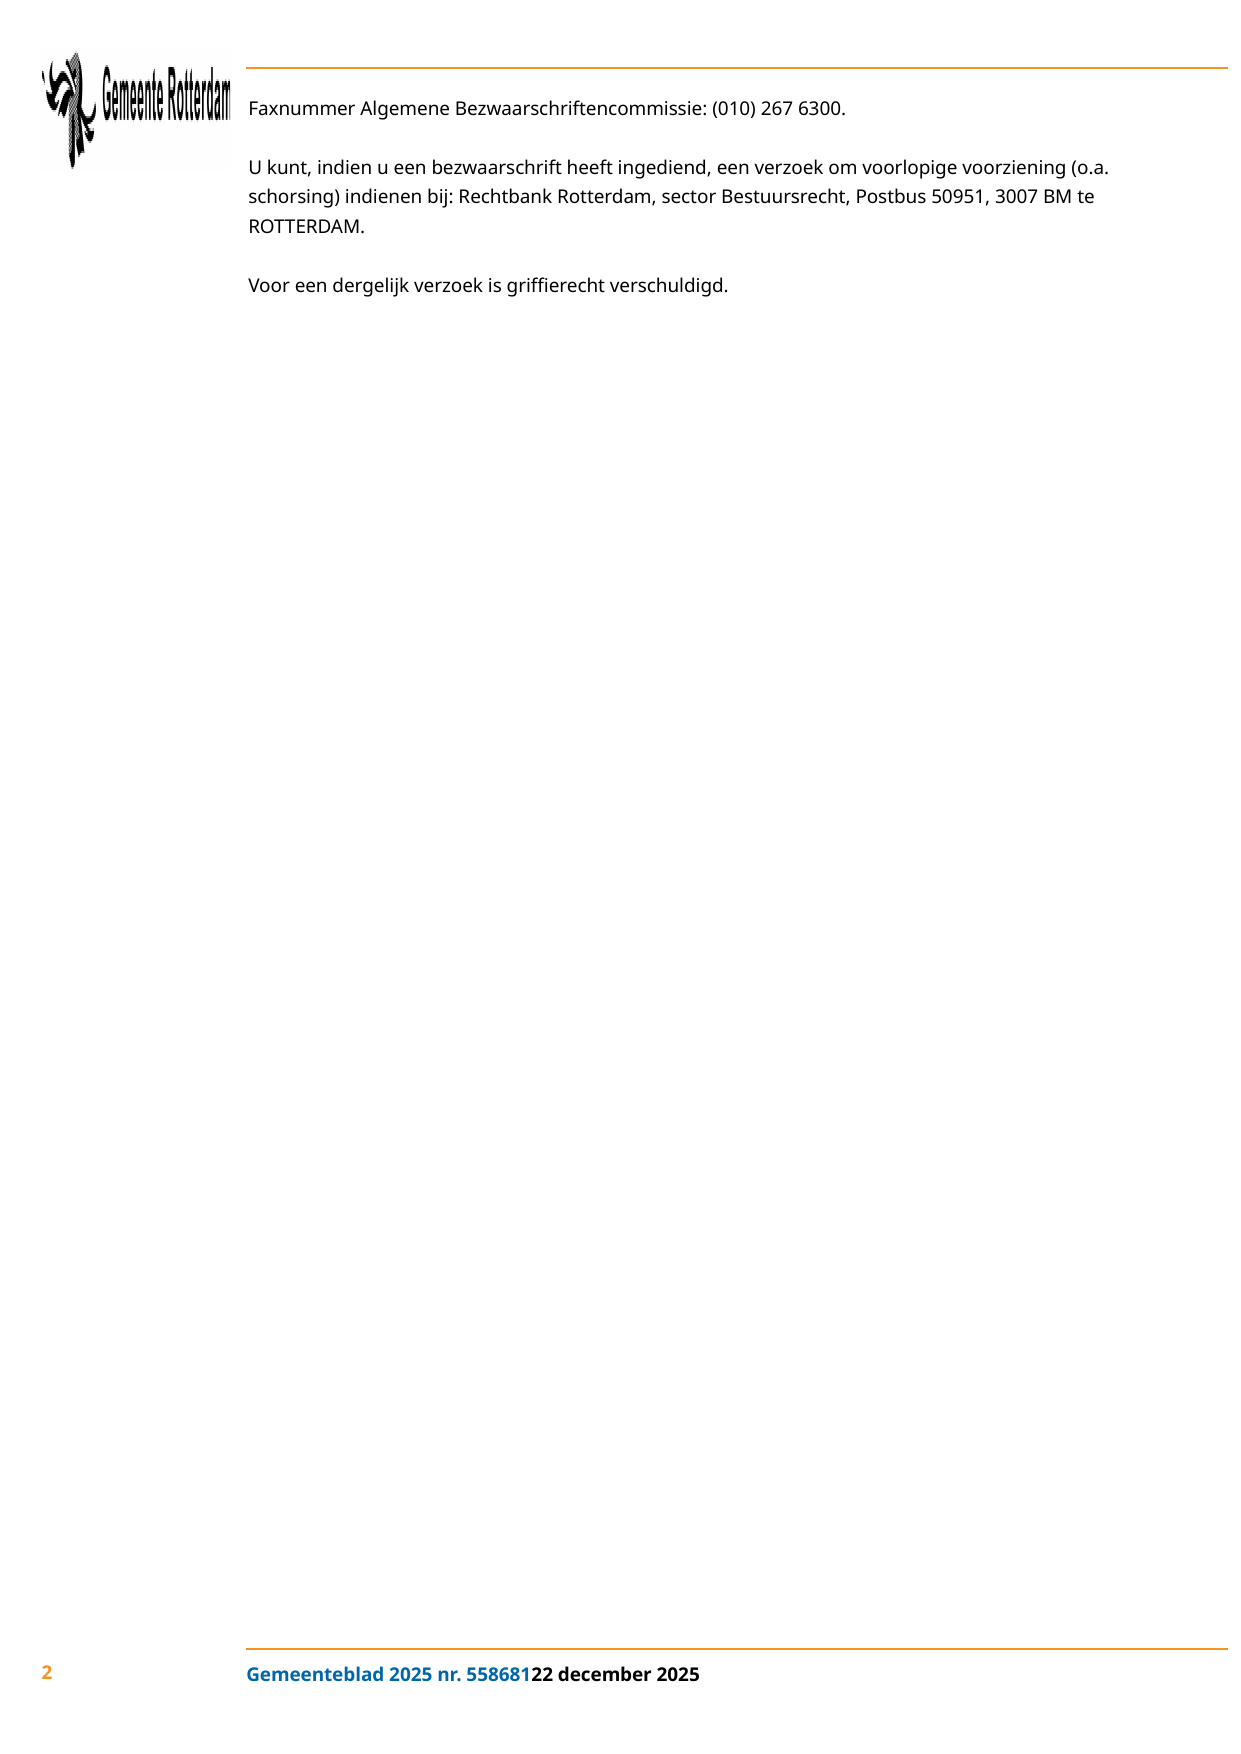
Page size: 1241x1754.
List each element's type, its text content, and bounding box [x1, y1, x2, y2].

picture [41, 47, 231, 172]
text Faxnummer Algemene Bezwaarschriftencommissie: (010) 267 6300. [248, 95, 1152, 121]
text Voor een dergelijk verzoek is griffierecht verschuldigd. [248, 272, 1152, 298]
text U kunt, indien u een bezwaarschrift heeft ingediend, een verzoek om voorlopige voorziening (o.a. schorsing) indienen bij: Rechtbank Rotterdam, sector Bestuursrecht, Postbus 50951, 3007 BM te ROTTERDAM. [248, 154, 1152, 239]
